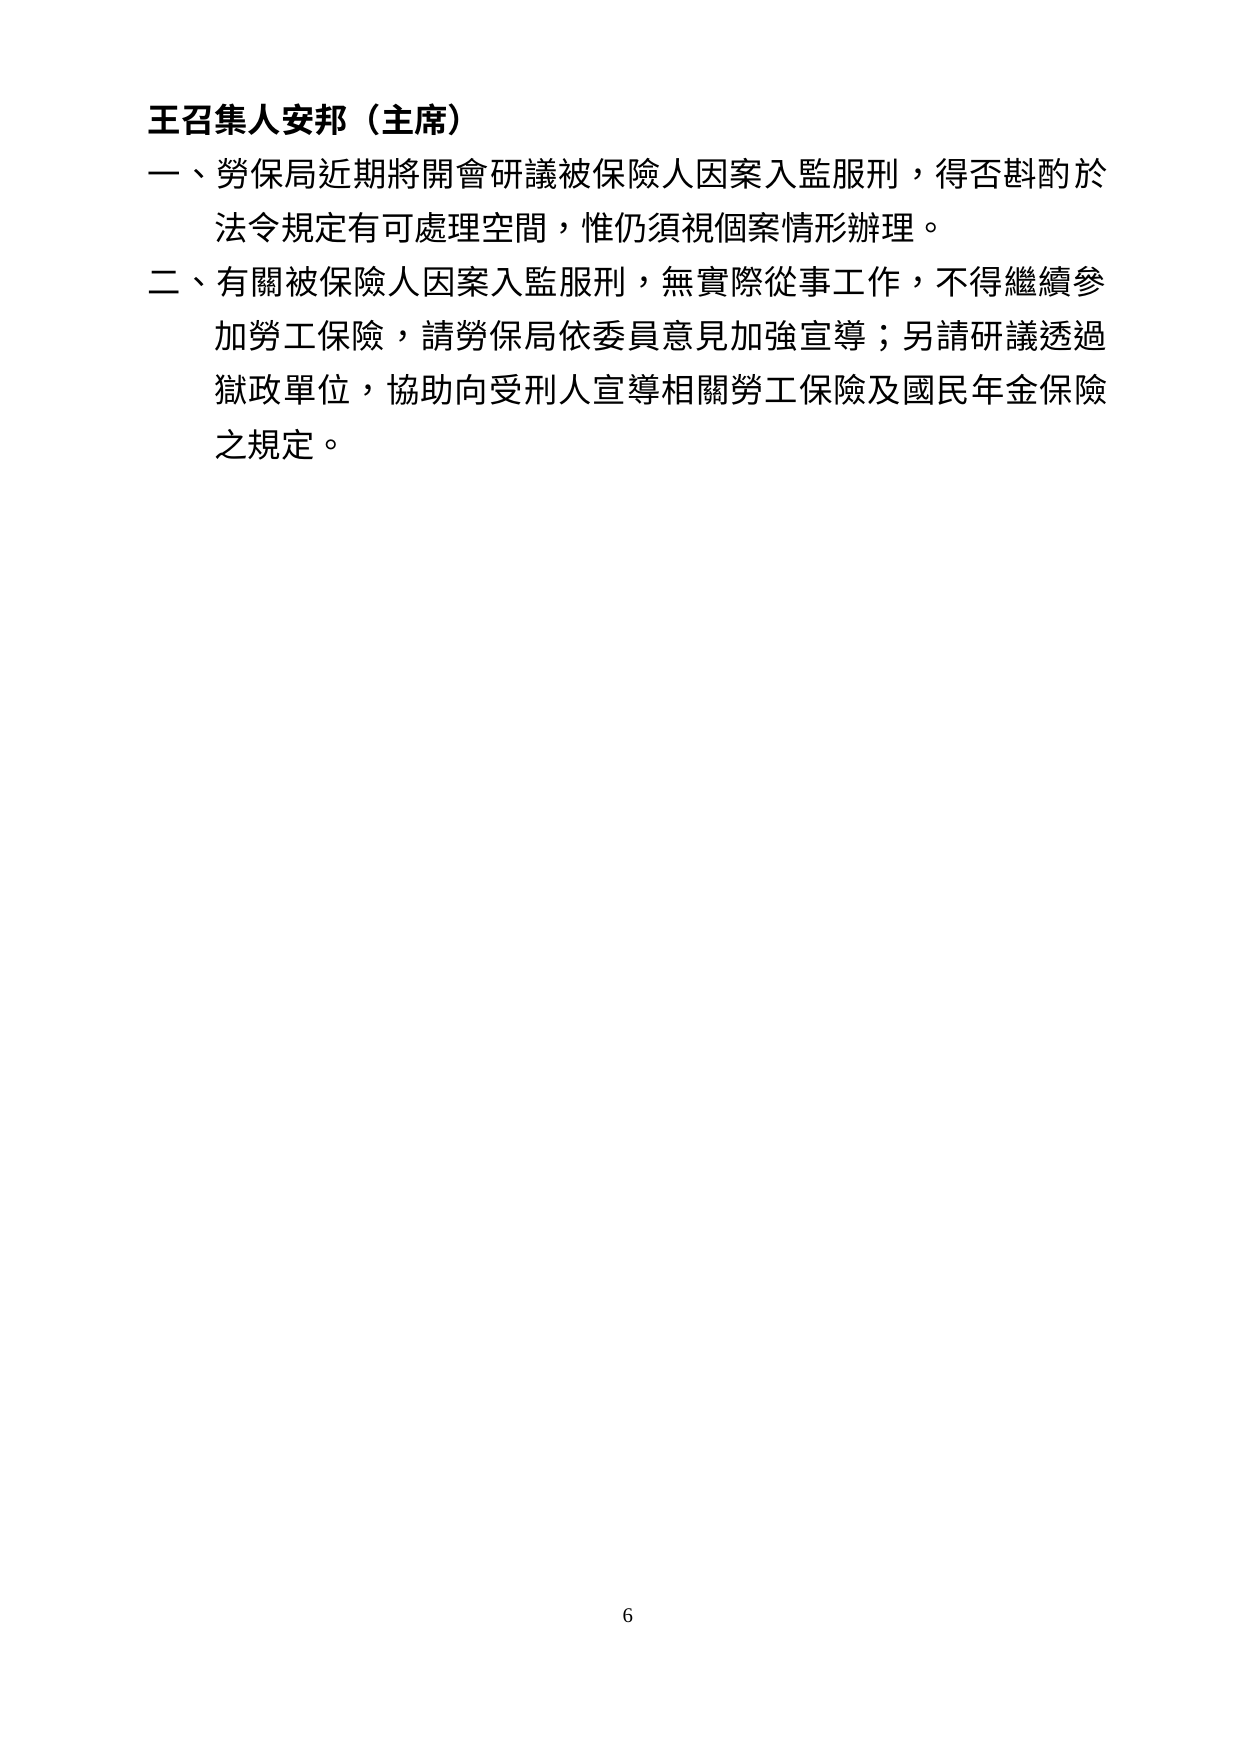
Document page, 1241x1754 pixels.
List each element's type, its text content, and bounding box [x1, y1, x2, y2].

text 一、勞保局近期將開會研議被保險人因案入監服刑，得否斟酌於法令規定有可處理空間，惟仍須視個案情形辦理。 [148, 143, 1107, 251]
text 王召集人安邦（主席） [148, 89, 1107, 143]
text 二、有關被保險人因案入監服刑，無實際從事工作，不得繼續參加勞工保險，請勞保局依委員意見加強宣導；另請研議透過獄政單位，協助向受刑人宣導相關勞工保險及國民年金保險之規定。 [148, 251, 1107, 468]
